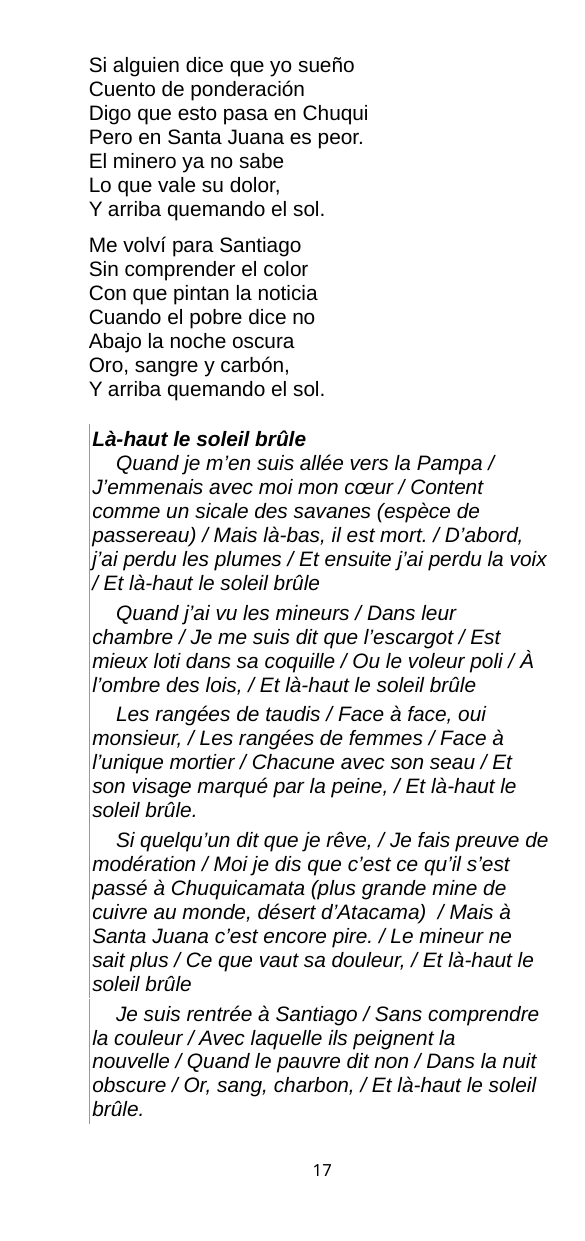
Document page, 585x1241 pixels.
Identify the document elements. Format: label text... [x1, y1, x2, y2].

text Quand j’ai vu les mineurs / Dans leur chambre / Je me suis dit que l’escargot / Est mieux loti dans sa coquille / Ou le voleur poli / À l’ombre des lois, / Et là-haut le soleil brûle [90, 598, 555, 699]
text Si quelqu’un dit que je rêve, / Je fais preuve de modération / Moi je dis que c’est ce qu’il s’est passé à Chuquicamata (plus grande mine de cuivre au monde, désert d’Atacama) / Mais à Santa Juana c’est encore pire. / Le mineur ne sait plus / Ce que vaut sa douleur, / Et là-haut le soleil brûle [90, 825, 555, 998]
text Je suis rentrée à Santiago / Sans comprendre la couleur / Avec laquelle ils peignent la nouvelle / Quand le pauvre dit non / Dans la nuit obscure / Or, sang, charbon, / Et là-haut le soleil brûle. [90, 998, 555, 1124]
text Là-haut le soleil brûle [90, 424, 555, 451]
text Si alguien dice que yo sueño Cuento de ponderación Digo que esto pasa en Chuqui Pero en Santa Juana es peor. El minero ya no sabe Lo que vale su dolor, Y arriba quemando el sol. [88, 53, 555, 221]
text Quand je m’en suis allée vers la Pampa / J’emmenais avec moi mon cœur / Content comme un sicale des savanes (espèce de passereau) / Mais là-bas, il est mort. / D’abord, j’ai perdu les plumes / Et ensuite j’ai perdu la voix / Et là-haut le soleil brûle [90, 451, 555, 598]
text Les rangées de taudis / Face à face, oui monsieur, / Les rangées de femmes / Face à l’unique mortier / Chacune avec son seau / Et son visage marqué par la peine, / Et là-haut le soleil brûle. [90, 699, 555, 825]
text Me volví para Santiago Sin comprender el color Con que pintan la noticia Cuando el pobre dice no Abajo la noche oscura Oro, sangre y carbón, Y arriba quemando el sol. [88, 233, 555, 400]
